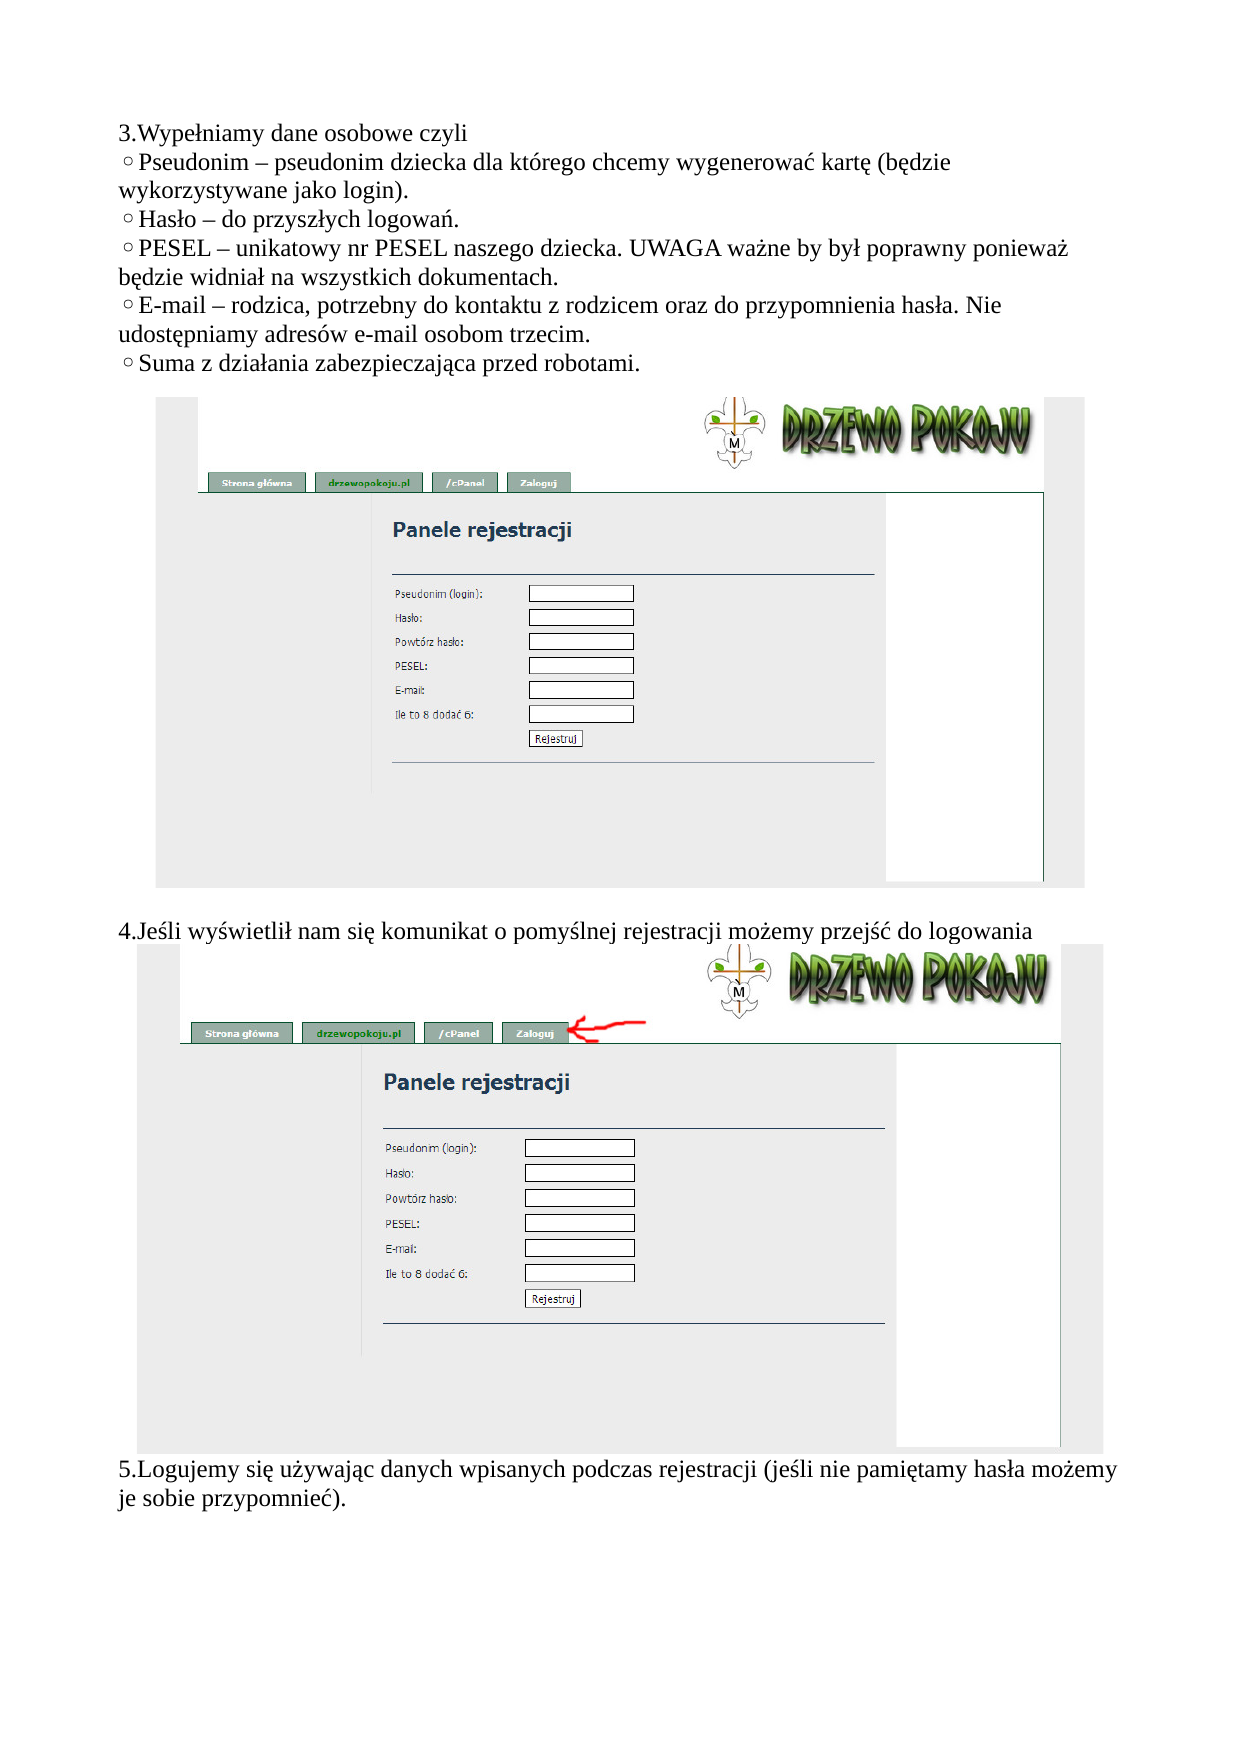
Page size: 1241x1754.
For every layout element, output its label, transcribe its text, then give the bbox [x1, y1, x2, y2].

list Suma z działania zabezpieczająca przed robotami. [118, 348, 1122, 377]
list Hasło – do przyszłych logowań. [118, 204, 1122, 233]
list PESEL – unikatowy nr PESEL naszego dziecka. UWAGA ważne by był poprawny ponieważ będzie widniał na wszystkich dokumentach. [118, 233, 1122, 291]
list Jeśli wyświetlił nam się komunikat o pomyślnej rejestracji możemy przejść do logowania [118, 916, 1122, 945]
list Wypełniamy dane osobowe czyli [118, 118, 1122, 147]
list Logujemy się używając danych wpisanych podczas rejestracji (jeśli nie pamiętamy hasła możemy je sobie przypomnieć). [118, 1245, 1122, 1540]
list Pseudonim – pseudonim dziecka dla którego chcemy wygenerować kartę (będzie wykorzystywane jako login). [118, 147, 1122, 204]
list E-mail – rodzica, potrzebny do kontaktu z rodzicem oraz do przypomnienia hasła. Nie udostępniamy adresów e-mail osobom trzecim. [118, 291, 1122, 348]
